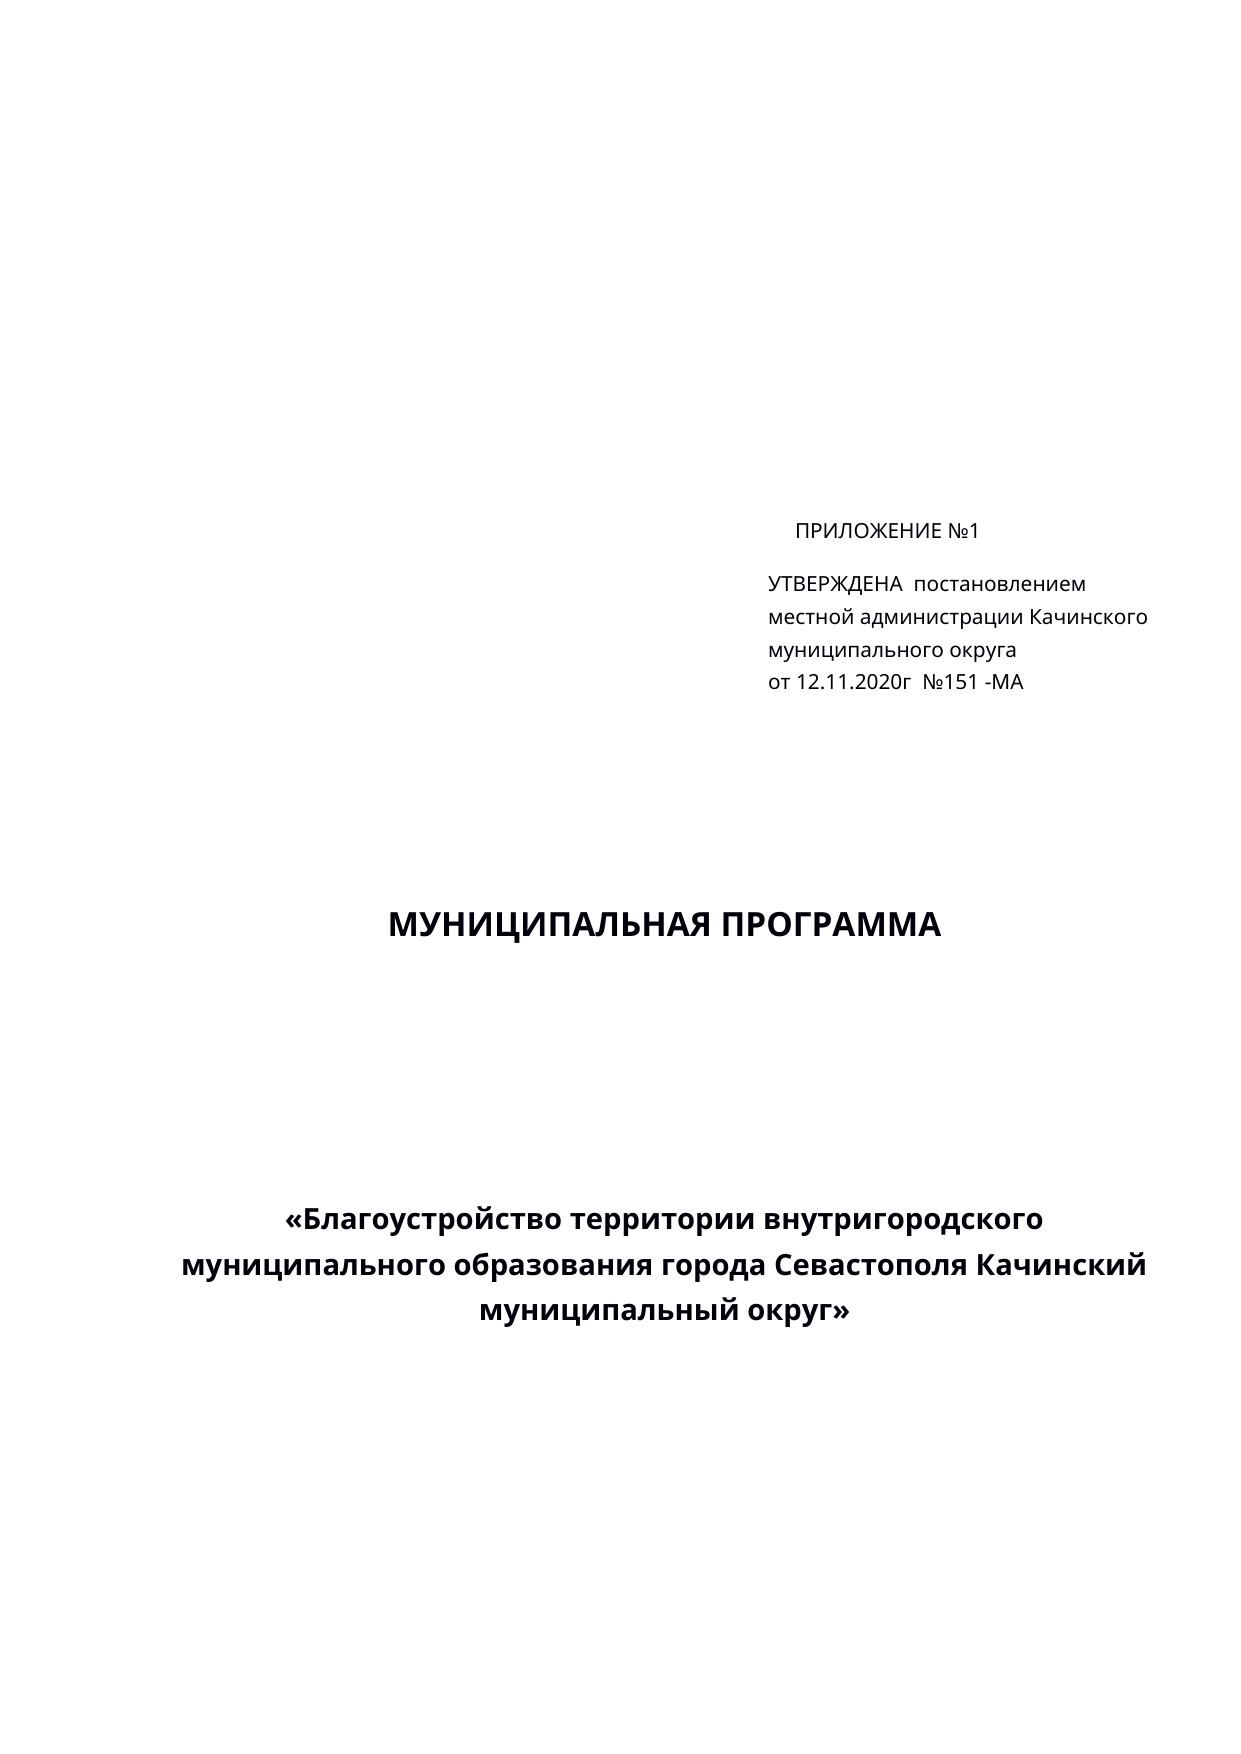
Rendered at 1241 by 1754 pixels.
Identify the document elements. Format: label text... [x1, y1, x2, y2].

text Приложение №1 [177, 516, 1152, 544]
text МУНИЦИПАЛЬНАЯ ПРОГРАММА [177, 901, 1152, 946]
text «Благоустройство территории внутригородского муниципального образования города Севастополя Качинский муниципальный округ» [177, 1198, 1152, 1329]
text УТВЕРЖДЕНА постановлением местной администрации Качинского муниципального округа от 12.11.2020г №151 -МА [768, 569, 1152, 696]
